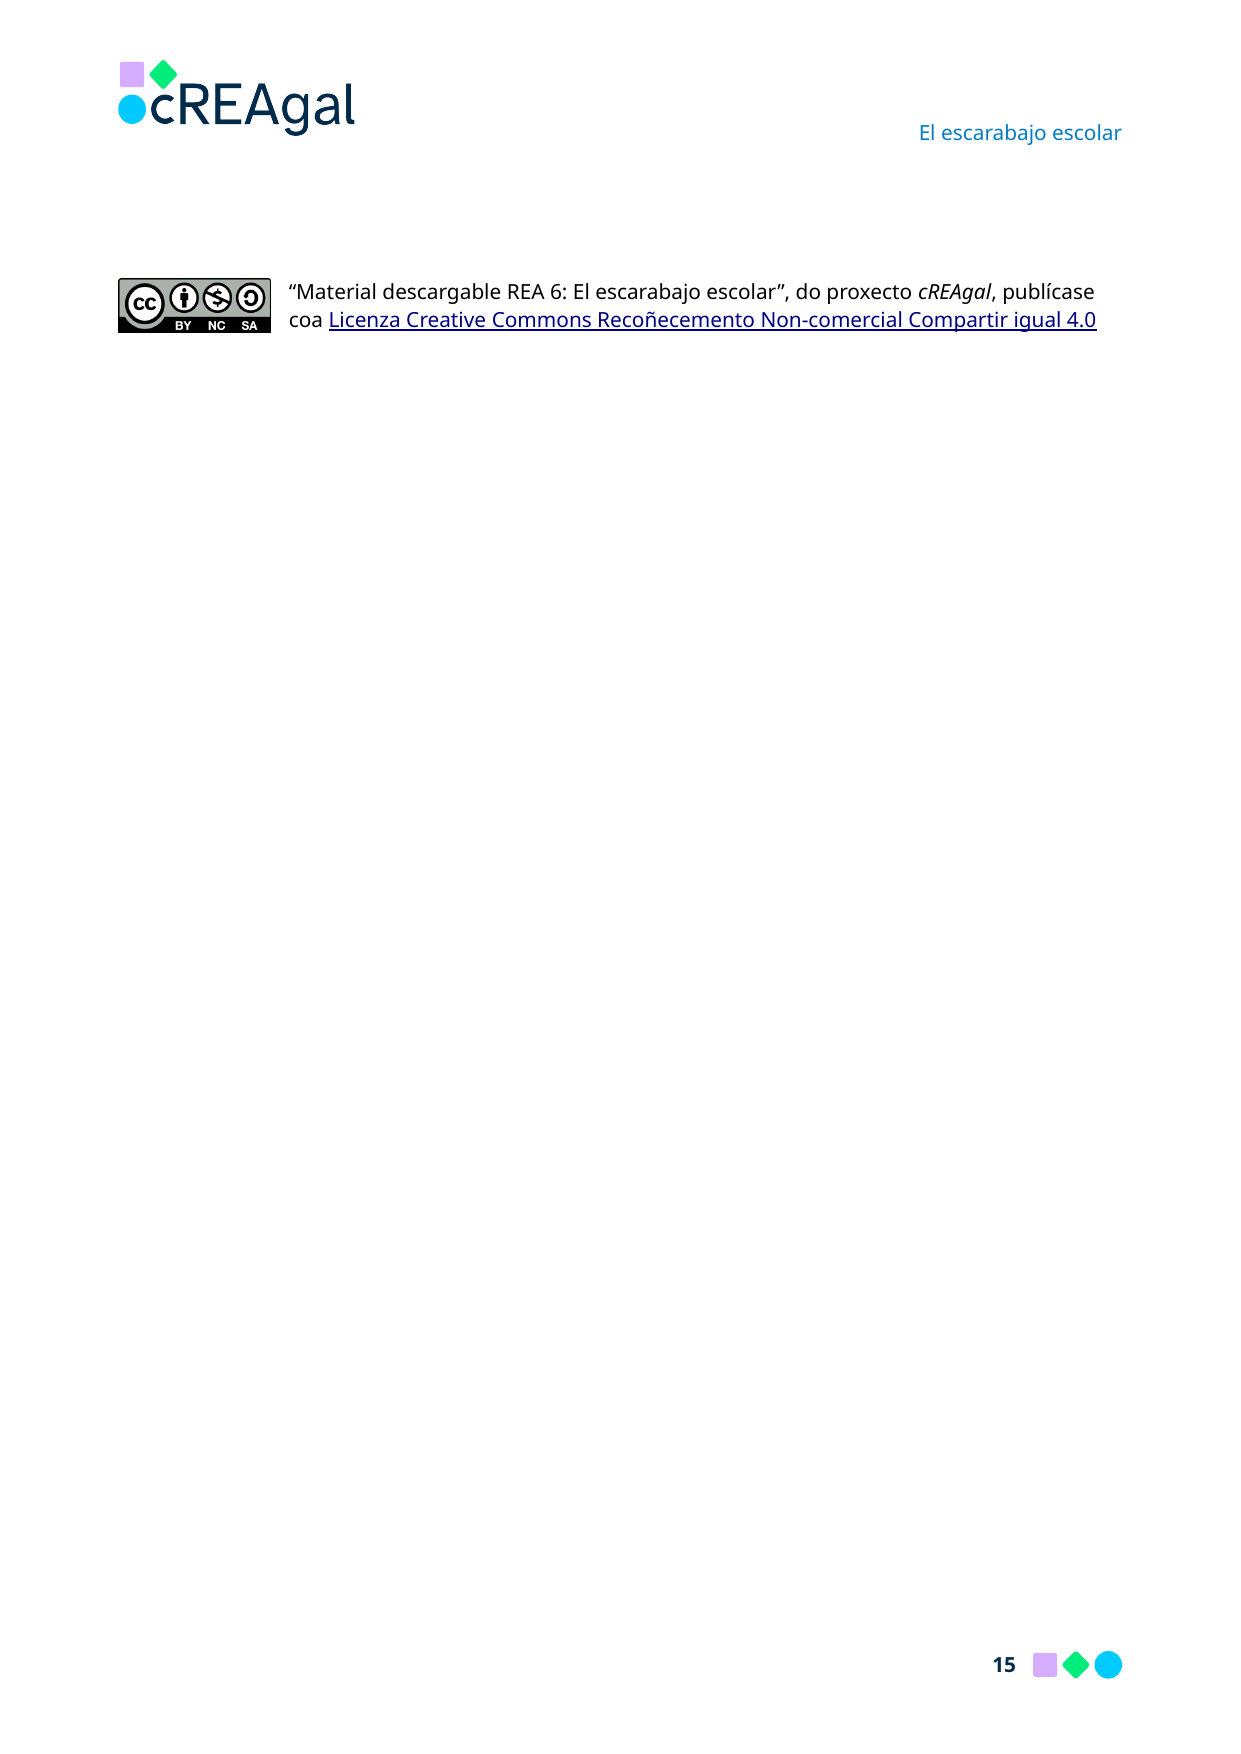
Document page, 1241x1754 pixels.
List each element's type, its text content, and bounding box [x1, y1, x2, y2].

picture [118, 278, 271, 333]
text “Material descargable REA 6: El escarabajo escolar”, do proxecto cREAgal, publícase coa Licenza Creative Commons Recoñecemento Non-comercial Compartir igual 4.0 [118, 277, 1122, 334]
picture [118, 60, 355, 136]
